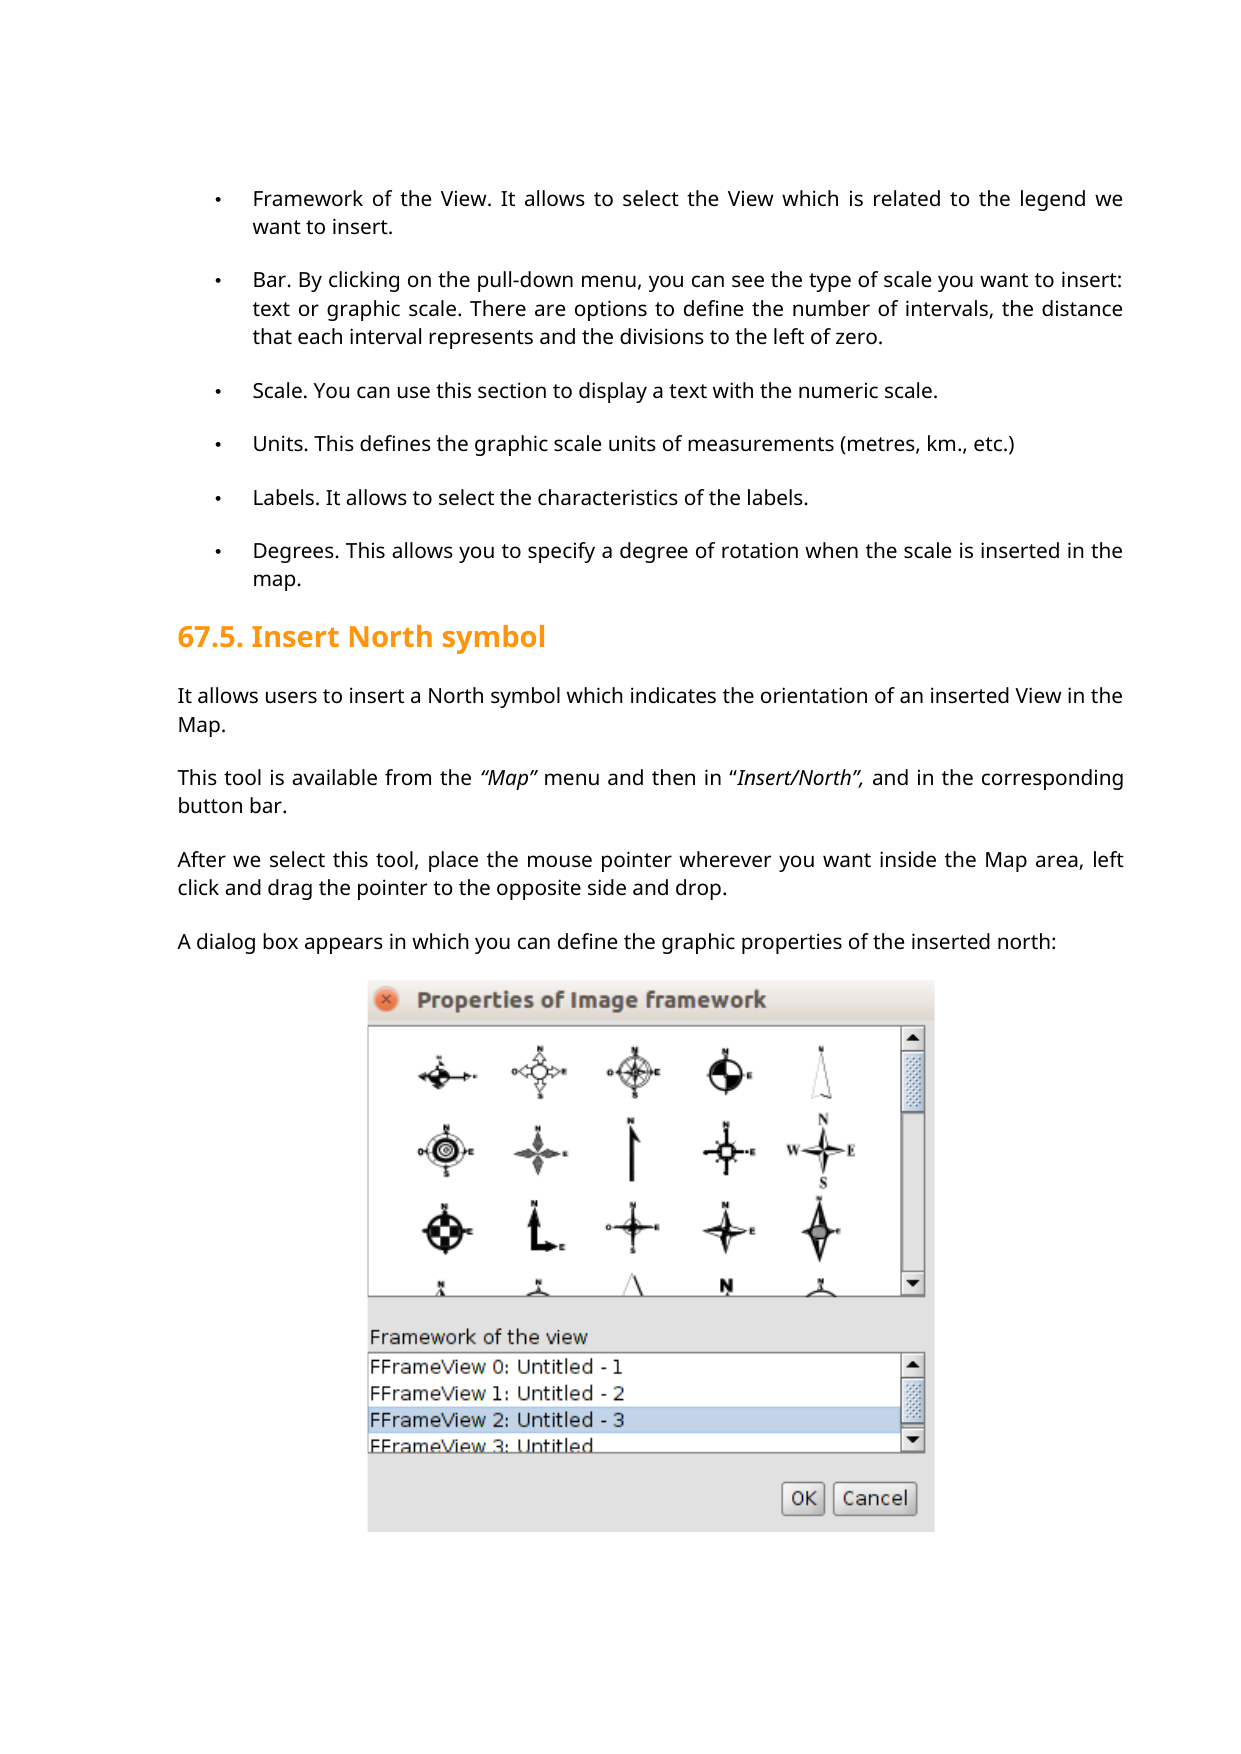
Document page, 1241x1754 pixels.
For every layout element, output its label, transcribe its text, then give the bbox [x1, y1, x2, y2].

subtitle 67.5. Insert North symbol [177, 617, 1125, 656]
picture [367, 980, 935, 1532]
list Bar. By clicking on the pull-down menu, you can see the type of scale you want to insert: text or graphic scale. There are options to define the number of intervals, the distance that each interval represents and the divisions to the left of zero. [215, 266, 1125, 351]
text This tool is available from the “Map” menu and then in “Insert/North”, and in the corresponding button bar. [177, 763, 1125, 820]
list Units. This defines the graphic scale units of measurements (metres, km., etc.) [215, 429, 1125, 458]
list Labels. It allows to select the characteristics of the labels. [215, 483, 1125, 511]
text It allows users to insert a North symbol which indicates the orientation of an inserted View in the Map. [177, 681, 1125, 738]
list Scale. You can use this section to display a text with the numeric scale. [215, 376, 1125, 404]
list Degrees. This allows you to specify a degree of rotation when the scale is inserted in the map. [215, 536, 1125, 593]
list Framework of the View. It allows to select the View which is related to the legend we want to insert. [215, 184, 1125, 241]
text A dialog box appears in which you can define the graphic properties of the inserted north: [177, 927, 1125, 955]
text After we select this tool, place the mouse pointer wherever you want inside the Map area, left click and drag the pointer to the opposite side and drop. [177, 845, 1125, 902]
